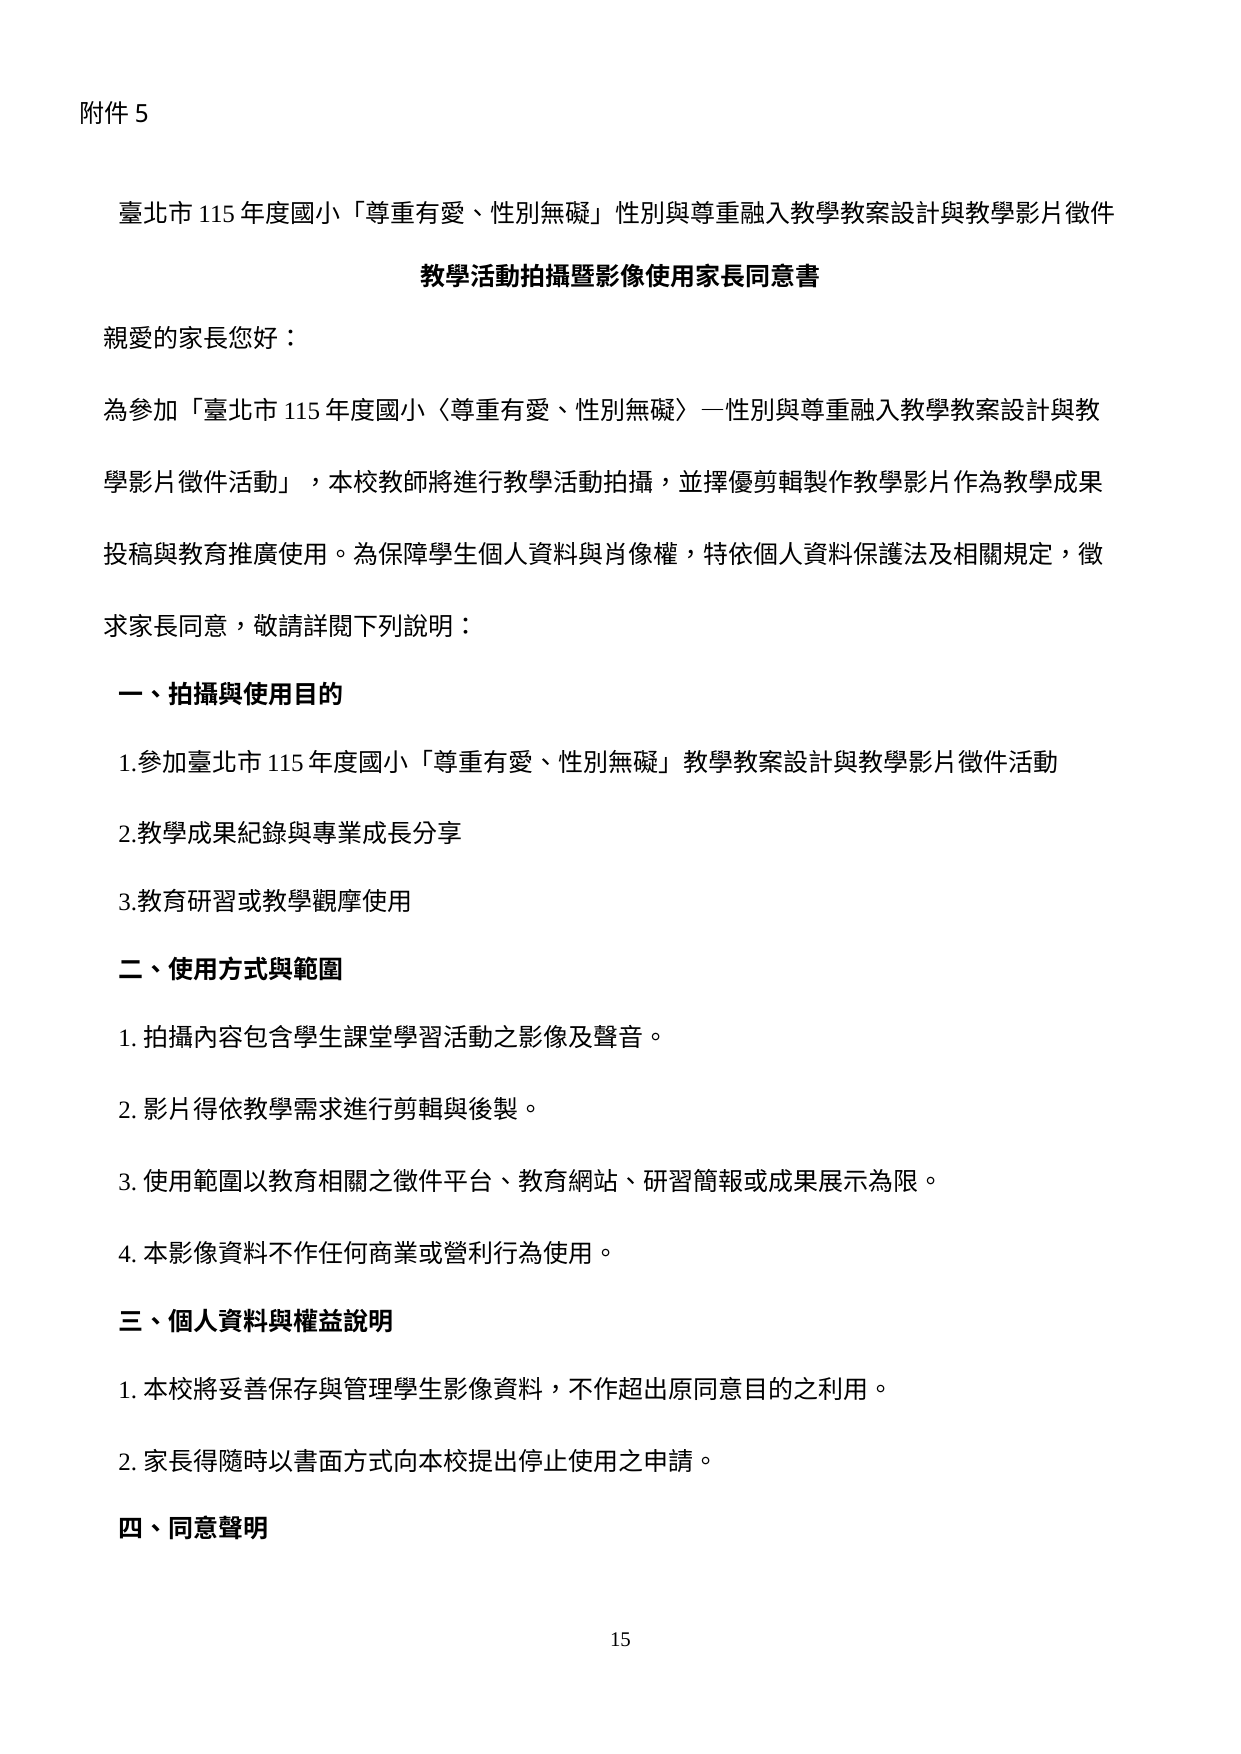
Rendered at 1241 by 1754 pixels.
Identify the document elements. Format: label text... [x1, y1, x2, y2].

text 四、同意聲明 [118, 1485, 1122, 1548]
text [64, 86, 195, 161]
text 1. 拍攝內容包含學生課堂學習活動之影像及聲音。 2. 影片得依教學需求進行剪輯與後製。 3. 使用範圍以教育相關之徵件平台、教育網站、研習簡報或成果展示為限。 4. 本影像資料不作任何商業或營利行為使用。 [118, 994, 1122, 1272]
text 臺北市115年度國小「尊重有愛、性別無礙」性別與尊重融入教學教案設計與教學影片徵件 [118, 170, 1122, 233]
text 親愛的家長您好： 為參加「臺北市115年度國小〈尊重有愛、性別無礙〉—性別與尊重融入教學教案設計與教學影片徵件活動」，本校教師將進行教學活動拍攝，並擇優剪輯製作教學影片作為教學成果投稿與教育推廣使用。為保障學生個人資料與肖像權，特依個人資料保護法及相關規定，徵求家長同意，敬請詳閱下列說明： [103, 295, 1122, 645]
text 1. 本校將妥善保存與管理學生影像資料，不作超出原同意目的之利用。 2. 家長得隨時以書面方式向本校提出停止使用之申請。 [118, 1346, 1122, 1480]
text 3.教育研習或教學觀摩使用 [118, 858, 1122, 921]
text 教學活動拍攝暨影像使用家長同意書 [118, 233, 1122, 295]
text 附件5 [79, 94, 180, 130]
text 三、個人資料與權益說明 [118, 1278, 1122, 1340]
text 二、使用方式與範圍 [118, 926, 1122, 989]
text 1.參加臺北市115年度國小「尊重有愛、性別無礙」教學教案設計與教學影片徵件活動 2.教學成果紀錄與專業成長分享 [118, 718, 1122, 853]
text 一、拍攝與使用目的 [118, 651, 1122, 713]
